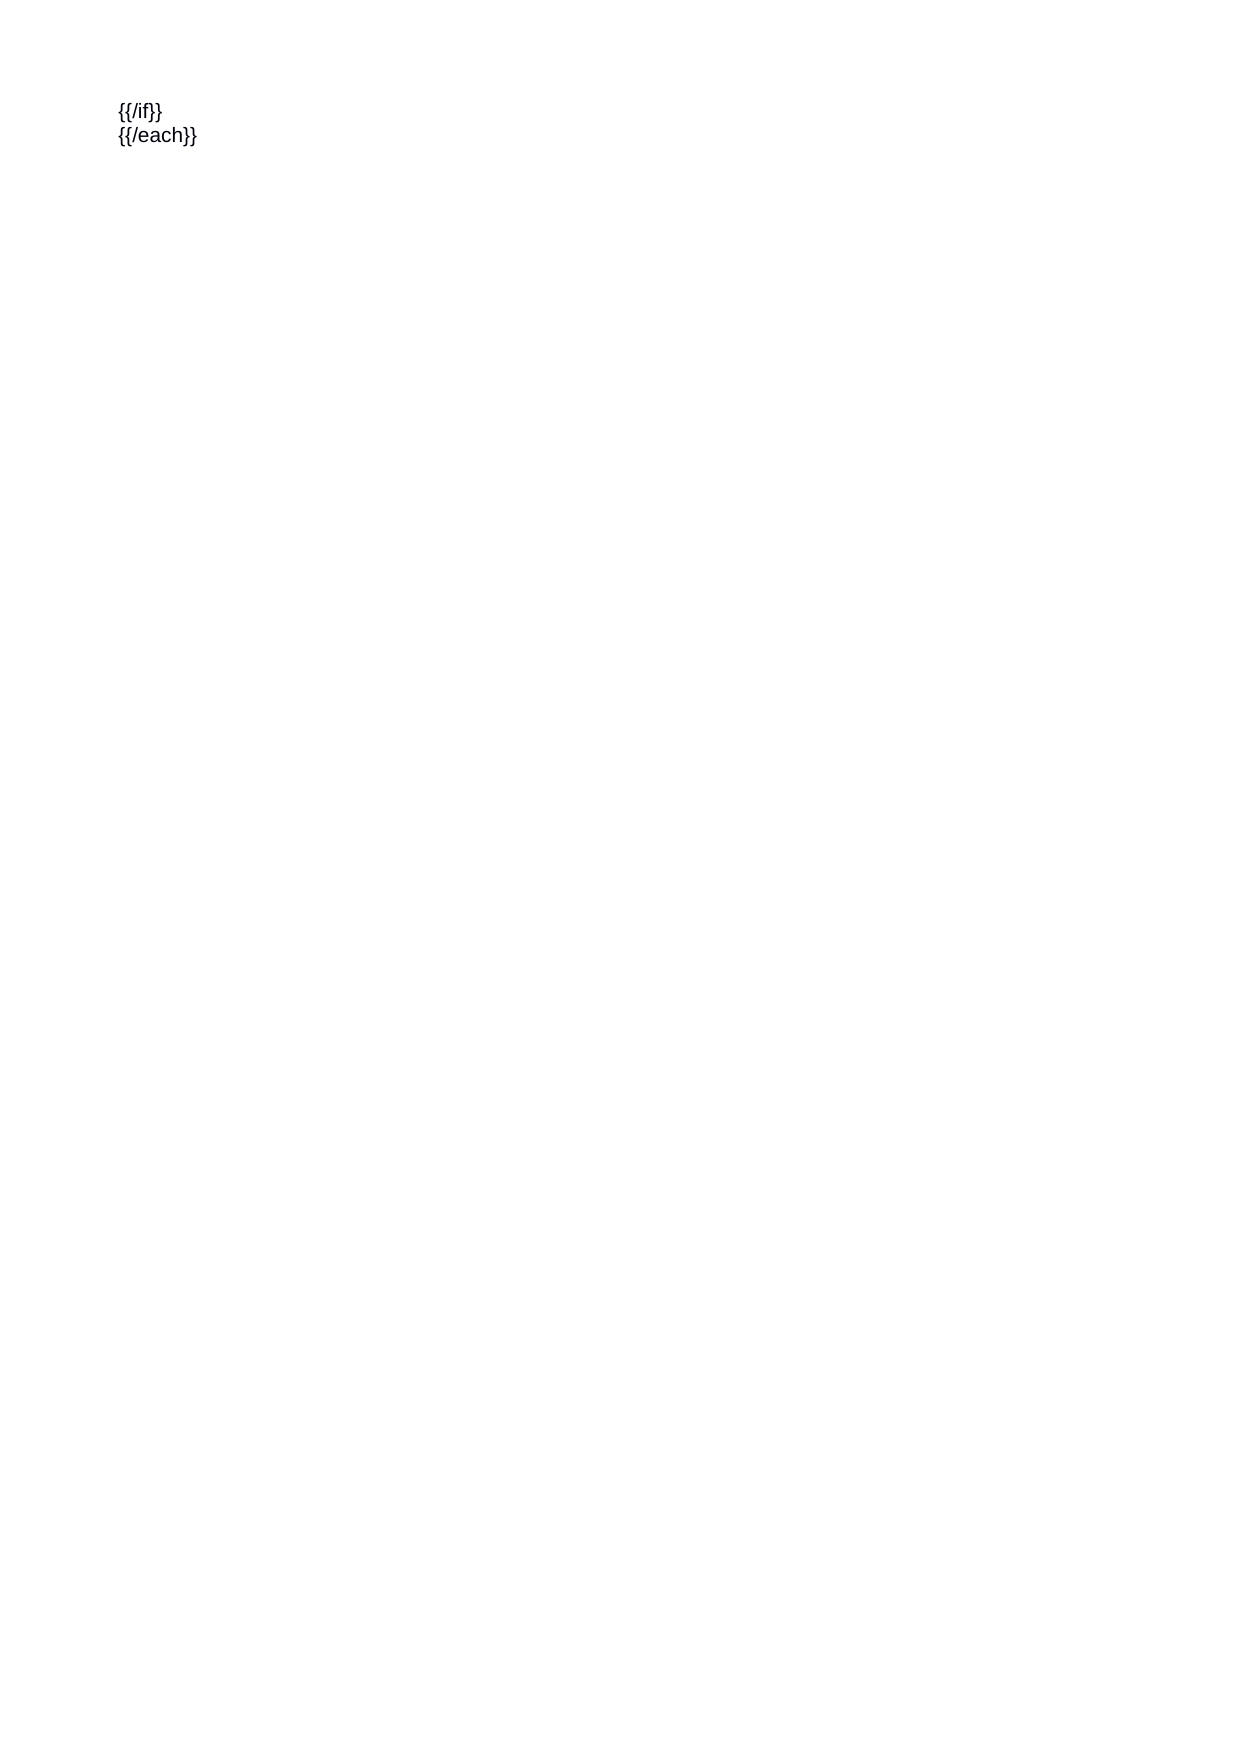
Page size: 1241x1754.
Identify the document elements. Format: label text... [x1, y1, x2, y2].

text {{/if}} [118, 99, 1122, 123]
text {{/each}} [118, 123, 1122, 147]
